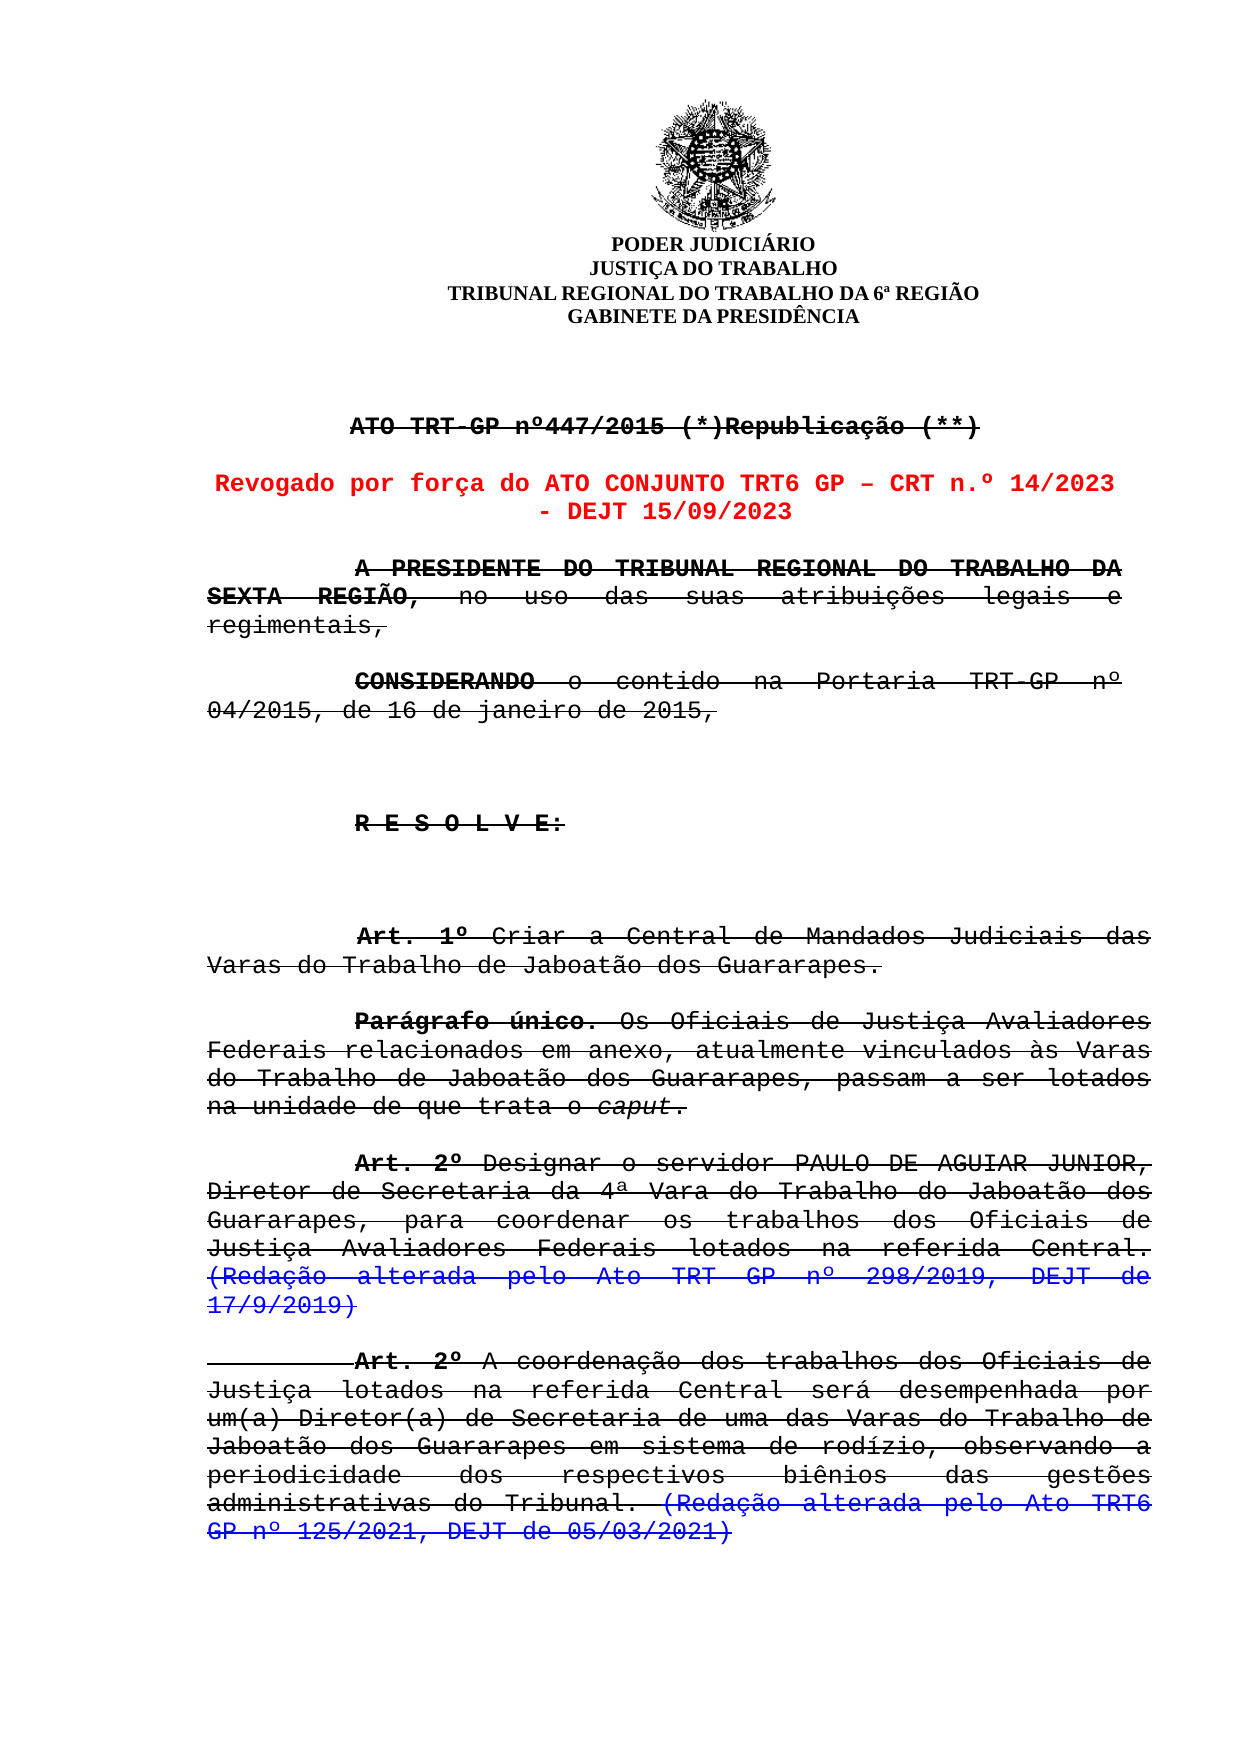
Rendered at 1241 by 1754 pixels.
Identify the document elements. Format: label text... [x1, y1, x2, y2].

text Art. 2º Designar o servidor PAULO DE AGUIAR JUNIOR, Diretor de Secretaria da 4ª Vara do Trabalho do Jaboatão dos Guararapes, para coordenar os trabalhos dos Oficiais de Justiça Avaliadores Federais lotados na referida Central. (Redação alterada pelo Ato TRT GP nº 298/2019, DEJT de 17/9/2019) [207, 1151, 1152, 1192]
text Parágrafo único. Os Oficiais de Justiça Avaliadores Federais relacionados em anexo, atualmente vinculados às Varas do Trabalho de Jaboatão dos Guararapes, passam a ser lotados na unidade de que trata o caput. [207, 1009, 1152, 1051]
text Art. 2º Designar o servidor PAULO DE AGUIAR JUNIOR, Diretor de Secretaria da 4ª Vara do Trabalho do Jaboatão dos Guararapes, para coordenar os trabalhos dos Oficiais de Justiça Avaliadores Federais lotados na referida Central. (Redação alterada pelo Ato TRT GP nº 298/2019, DEJT de 17/9/2019) [207, 1194, 1152, 1221]
text Art. 1º Criar a Central de Mandados Judiciais das Varas do Trabalho de Jaboatão dos Guararapes. [207, 924, 1152, 981]
text PODER JUDICIÁRIO [207, 232, 1220, 256]
text Art. 2º A coordenação dos trabalhos dos Oficiais de Justiça lotados na referida Central será desempenhada por um(a) Diretor(a) de Secretaria de uma das Varas do Trabalho de Jaboatão dos Guararapes em sistema de rodízio, observando a periodicidade dos respectivos biênios das gestões administrativas do Tribunal. (Redação alterada pelo Ato TRT6 GP nº 125/2021, DEJT de 05/03/2021) [207, 1506, 1152, 1547]
text Art. 2º A coordenação dos trabalhos dos Oficiais de Justiça lotados na referida Central será desempenhada por um(a) Diretor(a) de Secretaria de uma das Varas do Trabalho de Jaboatão dos Guararapes em sistema de rodízio, observando a periodicidade dos respectivos biênios das gestões administrativas do Tribunal. (Redação alterada pelo Ato TRT6 GP nº 125/2021, DEJT de 05/03/2021) [207, 1349, 1152, 1391]
text GABINETE DA PRESIDÊNCIA [207, 304, 1220, 328]
text Art. 2º Designar o servidor PAULO DE AGUIAR JUNIOR, Diretor de Secretaria da 4ª Vara do Trabalho do Jaboatão dos Guararapes, para coordenar os trabalhos dos Oficiais de Justiça Avaliadores Federais lotados na referida Central. (Redação alterada pelo Ato TRT GP nº 298/2019, DEJT de 17/9/2019) [207, 1222, 1152, 1321]
text Art. 2º A coordenação dos trabalhos dos Oficiais de Justiça lotados na referida Central será desempenhada por um(a) Diretor(a) de Secretaria de uma das Varas do Trabalho de Jaboatão dos Guararapes em sistema de rodízio, observando a periodicidade dos respectivos biênios das gestões administrativas do Tribunal. (Redação alterada pelo Ato TRT6 GP nº 125/2021, DEJT de 05/03/2021) [207, 1477, 1152, 1504]
text Parágrafo único. Os Oficiais de Justiça Avaliadores Federais relacionados em anexo, atualmente vinculados às Varas do Trabalho de Jaboatão dos Guararapes, passam a ser lotados na unidade de que trata o caput. [207, 1052, 1152, 1122]
text R E S O L V E: [281, 811, 1122, 839]
text Art. 2º A coordenação dos trabalhos dos Oficiais de Justiça lotados na referida Central será desempenhada por um(a) Diretor(a) de Secretaria de uma das Varas do Trabalho de Jaboatão dos Guararapes em sistema de rodízio, observando a periodicidade dos respectivos biênios das gestões administrativas do Tribunal. (Redação alterada pelo Ato TRT6 GP nº 125/2021, DEJT de 05/03/2021) [207, 1392, 1152, 1419]
text A PRESIDENTE DO TRIBUNAL REGIONAL DO TRABALHO DA SEXTA REGIÃO, no uso das suas atribuições legais e regimentais, [207, 556, 1122, 597]
text ATO TRT-GP nº447/2015 (*)Republicação (**) [207, 414, 1122, 442]
text CONSIDERANDO o contido na Portaria TRT-GP nº 04/2015, de 16 de janeiro de 2015, [207, 669, 1122, 726]
text TRIBUNAL REGIONAL DO TRABALHO DA 6ª REGIÃO [207, 280, 1220, 304]
text A PRESIDENTE DO TRIBUNAL REGIONAL DO TRABALHO DA SEXTA REGIÃO, no uso das suas atribuições legais e regimentais, [207, 599, 1122, 641]
text Art. 2º A coordenação dos trabalhos dos Oficiais de Justiça lotados na referida Central será desempenhada por um(a) Diretor(a) de Secretaria de uma das Varas do Trabalho de Jaboatão dos Guararapes em sistema de rodízio, observando a periodicidade dos respectivos biênios das gestões administrativas do Tribunal. (Redação alterada pelo Ato TRT6 GP nº 125/2021, DEJT de 05/03/2021) [207, 1421, 1152, 1476]
subtitle JUSTIÇA DO TRABALHO [207, 256, 1220, 280]
text Revogado por força do ATO CONJUNTO TRT6 GP – CRT n.º 14/2023 - DEJT 15/09/2023 [207, 471, 1122, 527]
